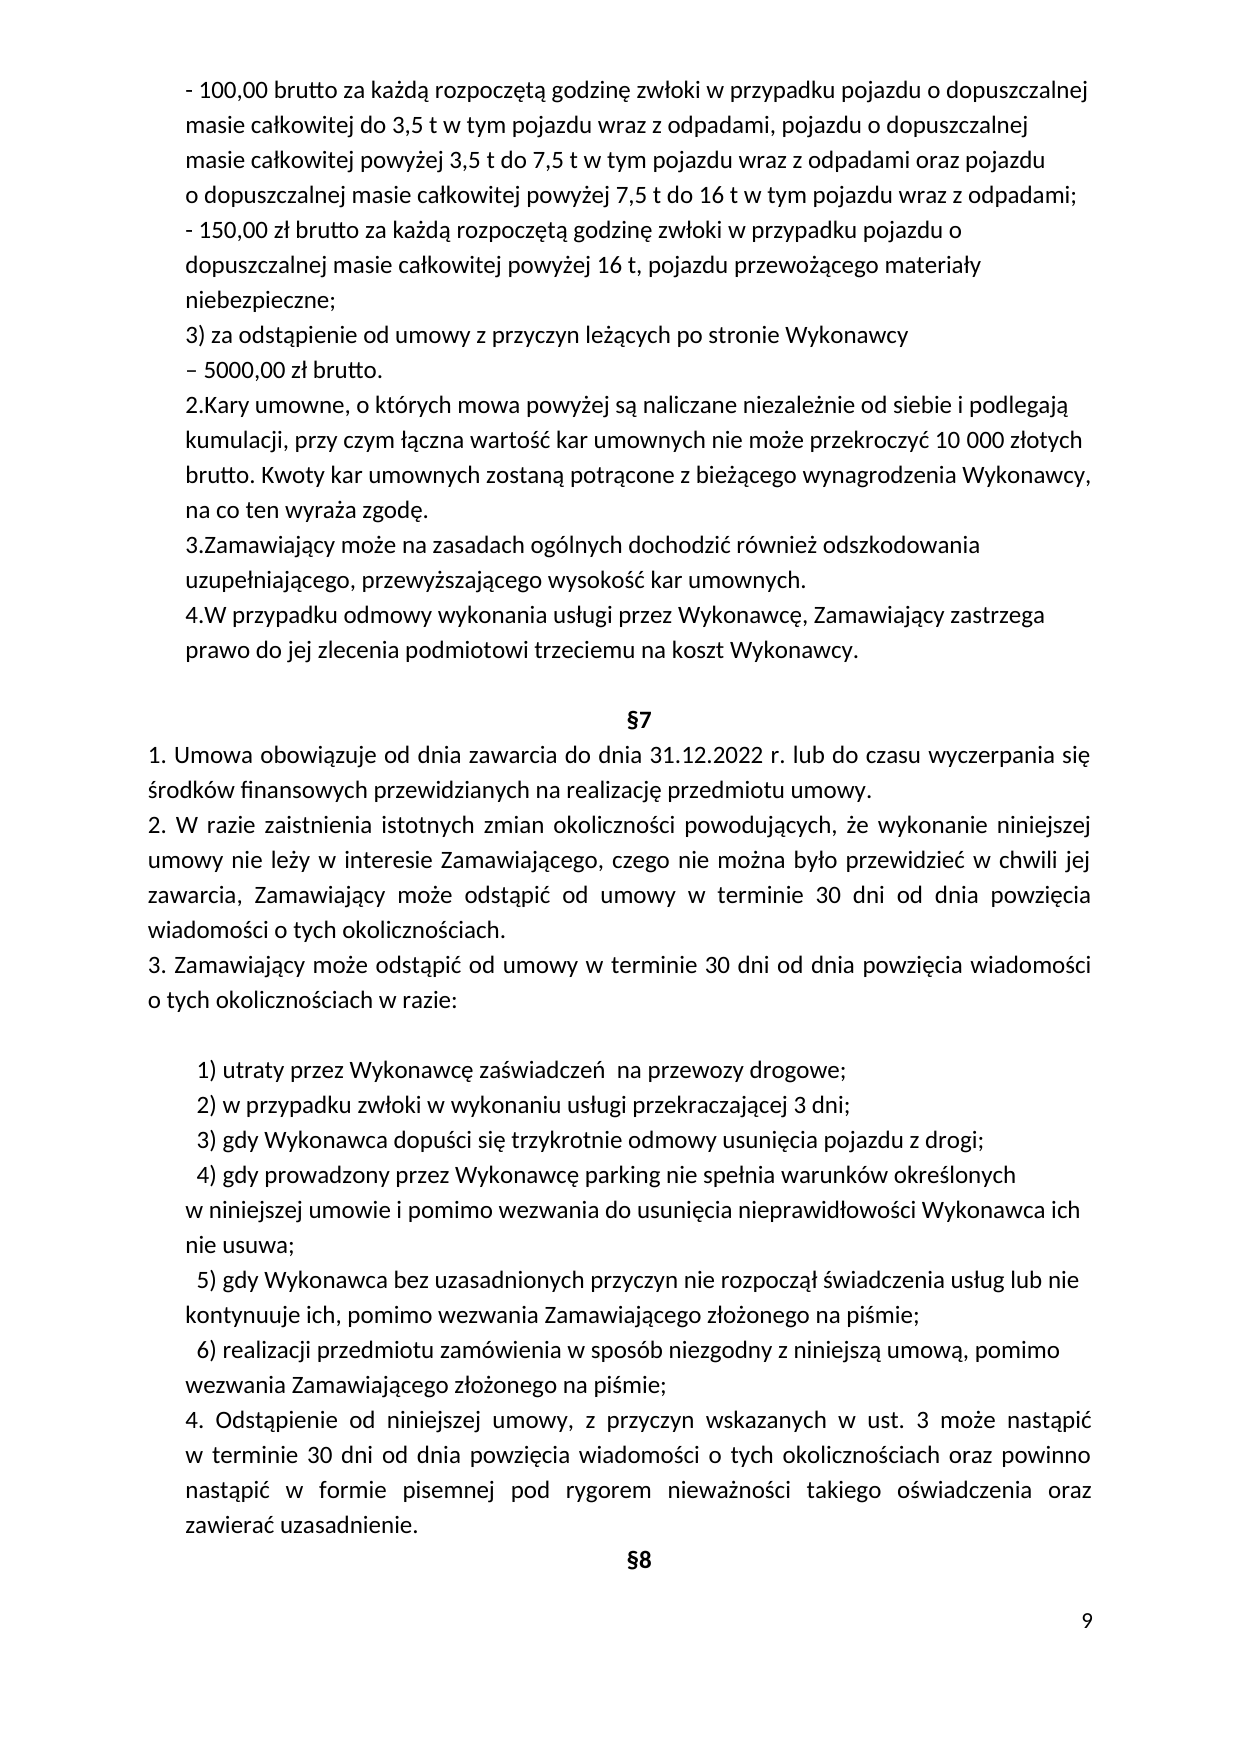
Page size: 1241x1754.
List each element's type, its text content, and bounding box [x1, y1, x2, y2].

text 4) gdy prowadzony przez Wykonawcę parking nie spełnia warunków określonych w niniejszej umowie i pomimo wezwania do usunięcia nieprawidłowości Wykonawca ich nie usuwa; [185, 1159, 1093, 1259]
text 1) utraty przez Wykonawcę zaświadczeń na przewozy drogowe; [185, 1054, 1093, 1084]
text §8 [185, 1544, 1093, 1574]
text 6) realizacji przedmiotu zamówienia w sposób niezgodny z niniejszą umową, pomimo wezwania Zamawiającego złożonego na piśmie; [185, 1334, 1093, 1399]
text 2) w przypadku zwłoki w wykonaniu usługi przekraczającej 3 dni; [185, 1089, 1093, 1119]
text §7 [185, 704, 1093, 734]
text 1. Umowa obowiązuje od dnia zawarcia do dnia 31.12.2022 r. lub do czasu wyczerpania się środków finansowych przewidzianych na realizację przedmiotu umowy. [148, 739, 1093, 804]
text 3) za odstąpienie od umowy z przyczyn leżących po stronie Wykonawcy [185, 319, 1093, 349]
text – 5000,00 zł brutto. [185, 354, 1093, 384]
text 2. W razie zaistnienia istotnych zmian okoliczności powodujących, że wykonanie niniejszej umowy nie leży w interesie Zamawiającego, czego nie można było przewidzieć w chwili jej zawarcia, Zamawiający może odstąpić od umowy w terminie 30 dni od dnia powzięcia wiadomości o tych okolicznościach. [148, 809, 1093, 944]
text 3.Zamawiający może na zasadach ogólnych dochodzić również odszkodowania uzupełniającego, przewyższającego wysokość kar umownych. [185, 529, 1093, 594]
text 4.W przypadku odmowy wykonania usługi przez Wykonawcę, Zamawiający zastrzega prawo do jej zlecenia podmiotowi trzeciemu na koszt Wykonawcy. [185, 599, 1093, 664]
text 4. Odstąpienie od niniejszej umowy, z przyczyn wskazanych w ust. 3 może nastąpić w terminie 30 dni od dnia powzięcia wiadomości o tych okolicznościach oraz powinno nastąpić w formie pisemnej pod rygorem nieważności takiego oświadczenia oraz zawierać uzasadnienie. [185, 1404, 1093, 1539]
text 5) gdy Wykonawca bez uzasadnionych przyczyn nie rozpoczął świadczenia usług lub nie kontynuuje ich, pomimo wezwania Zamawiającego złożonego na piśmie; [185, 1264, 1093, 1329]
text 3. Zamawiający może odstąpić od umowy w terminie 30 dni od dnia powzięcia wiadomości o tych okolicznościach w razie: [148, 949, 1093, 1014]
text - 150,00 zł brutto za każdą rozpoczętą godzinę zwłoki w przypadku pojazdu o dopuszczalnej masie całkowitej powyżej 16 t, pojazdu przewożącego materiały niebezpieczne; [185, 214, 1093, 314]
text - 100,00 brutto za każdą rozpoczętą godzinę zwłoki w przypadku pojazdu o dopuszczalnej masie całkowitej do 3,5 t w tym pojazdu wraz z odpadami, pojazdu o dopuszczalnej masie całkowitej powyżej 3,5 t do 7,5 t w tym pojazdu wraz z odpadami oraz pojazdu o dopuszczalnej masie całkowitej powyżej 7,5 t do 16 t w tym pojazdu wraz z odpadami; [185, 74, 1093, 209]
text 2.Kary umowne, o których mowa powyżej są naliczane niezależnie od siebie i podlegają kumulacji, przy czym łączna wartość kar umownych nie może przekroczyć 10 000 złotych brutto. Kwoty kar umownych zostaną potrącone z bieżącego wynagrodzenia Wykonawcy, na co ten wyraża zgodę. [185, 389, 1093, 524]
text 3) gdy Wykonawca dopuści się trzykrotnie odmowy usunięcia pojazdu z drogi; [185, 1124, 1093, 1154]
